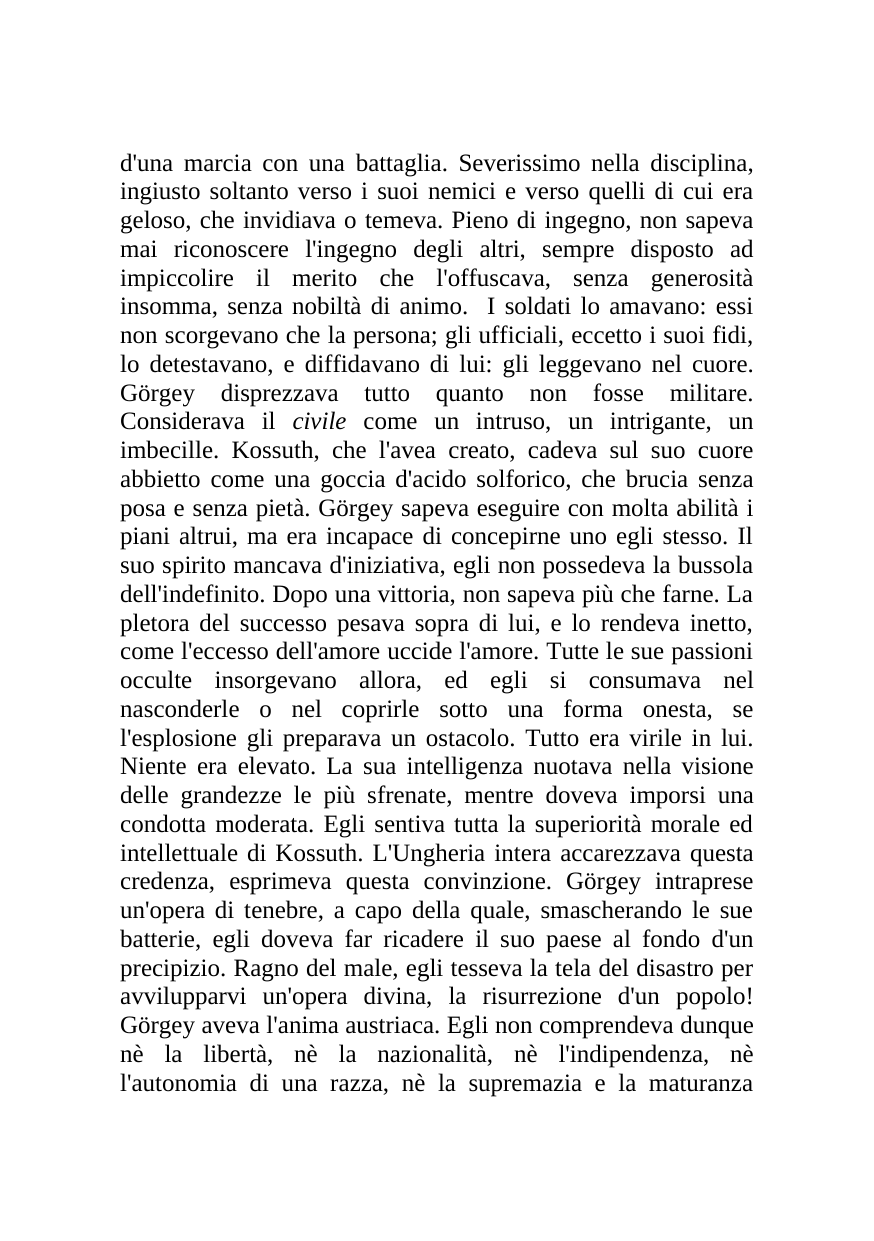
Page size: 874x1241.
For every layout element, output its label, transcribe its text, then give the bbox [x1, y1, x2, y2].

text d'una marcia con una battaglia. Severissimo nella disciplina, ingiusto soltanto verso i suoi nemici e verso quelli di cui era geloso, che invidiava o temeva. Pieno di ingegno, non sapeva mai riconoscere l'ingegno degli altri, sempre disposto ad impiccolire il merito che l'offuscava, senza generosità insomma, senza nobiltà di animo. I soldati lo amavano: essi non scorgevano che la persona; gli ufficiali, eccetto i suoi fidi, lo detestavano, e diffidavano di lui: gli leggevano nel cuore. Görgey disprezzava tutto quanto non fosse militare. Considerava il civile come un intruso, un intrigante, un imbecille. Kossuth, che l'avea creato, cadeva sul suo cuore abbietto come una goccia d'acido solforico, che brucia senza posa e senza pietà. Görgey sapeva eseguire con molta abilità i piani altrui, ma era incapace di concepirne uno egli stesso. Il suo spirito mancava d'iniziativa, egli non possedeva la bussola dell'indefinito. Dopo una vittoria, non sapeva più che farne. La pletora del successo pesava sopra di lui, e lo rendeva inetto, come l'eccesso dell'amore uccide l'amore. Tutte le sue passioni occulte insorgevano allora, ed egli si consumava nel nasconderle o nel coprirle sotto una forma onesta, se l'esplosione gli preparava un ostacolo. Tutto era virile in lui. Niente era elevato. La sua intelligenza nuotava nella visione delle grandezze le più sfrenate, mentre doveva imporsi una condotta moderata. Egli sentiva tutta la superiorità morale ed intellettuale di Kossuth. L'Ungheria intera accarezzava questa credenza, esprimeva questa convinzione. Görgey intraprese un'opera di tenebre, a capo della quale, smascherando le sue batterie, egli doveva far ricadere il suo paese al fondo d'un precipizio. Ragno del male, egli tesseva la tela del disastro per avvilupparvi un'opera divina, la risurrezione d'un popolo! Görgey aveva l'anima austriaca. Egli non comprendeva dunque nè la libertà, nè la nazionalità, nè l'indipendenza, nè l'autonomia di una razza, nè la supremazia e la maturanza [120, 148, 754, 1096]
